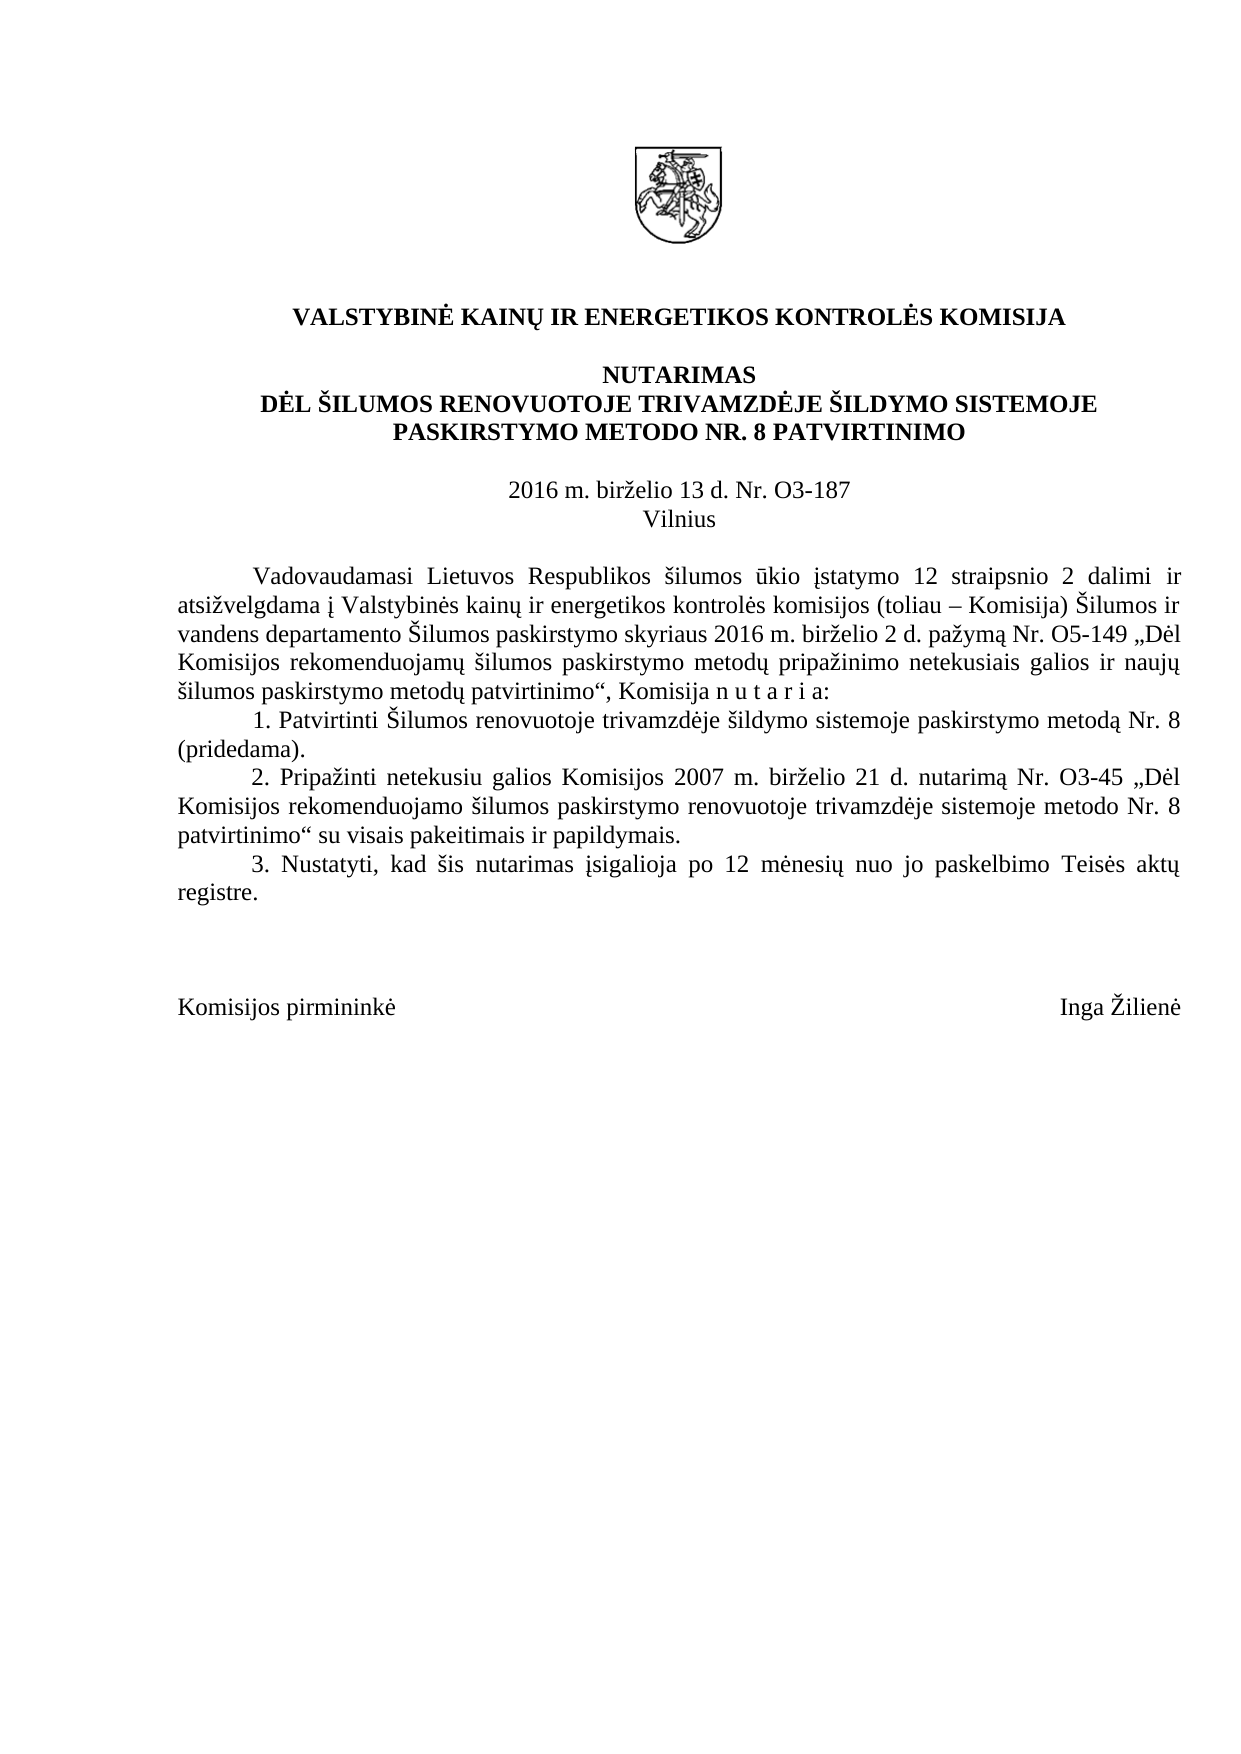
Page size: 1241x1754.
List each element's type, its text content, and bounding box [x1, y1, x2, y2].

text vALSTYBINĖ KAINŲ IR ENERGETIKOS KONTROLĖS KOMISIJA [177, 302, 1181, 331]
text NUTARIMAS [177, 360, 1181, 389]
text Vadovaudamasi Lietuvos Respublikos šilumos ūkio įstatymo 12 straipsnio 2 dalimi ir atsižvelgdama į Valstybinės kainų ir energetikos kontrolės komisijos (toliau – Komisija) Šilumos ir vandens departamento Šilumos paskirstymo skyriaus 2016 m. birželio 2 d. pažymą Nr. O5-149 „Dėl Komisijos rekomenduojamų šilumos paskirstymo metodų pripažinimo netekusiais galios ir naujų šilumos paskirstymo metodų patvirtinimo“, Komisija n u t a r i a: [177, 561, 1181, 705]
text 3. Nustatyti, kad šis nutarimas įsigalioja po 12 mėnesių nuo jo paskelbimo Teisės aktų registre. [177, 849, 1181, 906]
text 1. Patvirtinti Šilumos renovuotoje trivamzdėje šildymo sistemoje paskirstymo metodą Nr. 8 (pridedama). [177, 705, 1181, 762]
text Komisijos pirmininkė Inga Žilienė [177, 992, 1181, 1021]
text 2. Pripažinti netekusiu galios Komisijos 2007 m. birželio 21 d. nutarimą Nr. O3-45 „Dėl Komisijos rekomenduojamo šilumos paskirstymo renovuotoje trivamzdėje sistemoje metodo Nr. 8 patvirtinimo“ su visais pakeitimais ir papildymais. [177, 762, 1181, 849]
text 2016 m. birželio 13 d. Nr. O3-187 [177, 475, 1181, 504]
text DĖL ŠILUMOS RENOVUOTOJE TRIVAMZDĖJE ŠILDYMO SISTEMOJE PASKIRSTYMO METODO NR. 8 PATVIRTINIMO [177, 389, 1181, 446]
text Vilnius [177, 504, 1181, 532]
